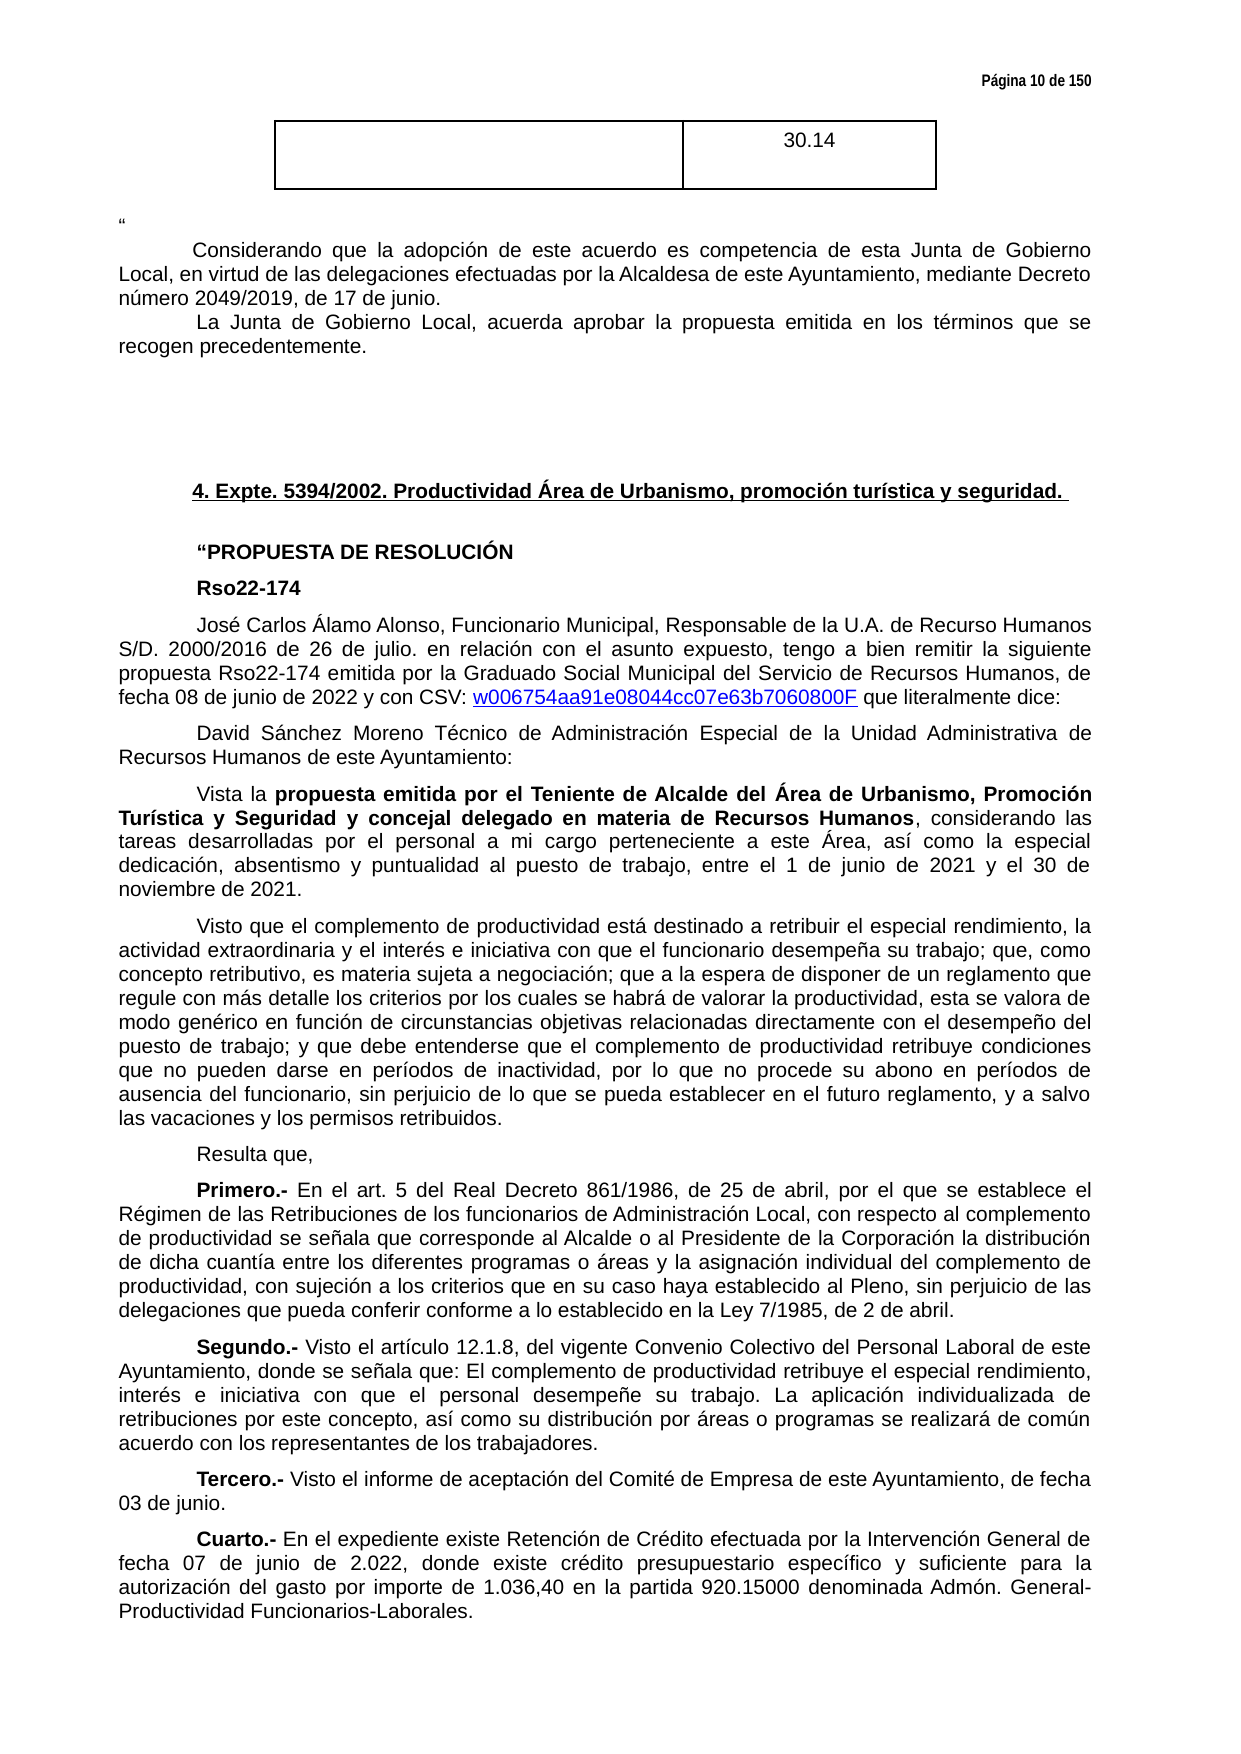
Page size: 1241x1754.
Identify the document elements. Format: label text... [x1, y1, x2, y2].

text Cuarto.- En el expediente existe Retención de Crédito efectuada por la Intervención General de fecha 07 de junio de 2.022, donde existe crédito presupuestario específico y suficiente para la autorización del gasto por importe de 1.036,40 en la partida 920.15000 denominada Admón. General-Productividad Funcionarios-Laborales. [118, 1527, 1092, 1623]
text Resulta que, [118, 1142, 1092, 1166]
text Visto que el complemento de productividad está destinado a retribuir el especial rendimiento, la actividad extraordinaria y el interés e iniciativa con que el funcionario desempeña su trabajo; que, como concepto retributivo, es materia sujeta a negociación; que a la espera de disponer de un reglamento que regule con más detalle los criterios por los cuales se habrá de valorar la productividad, esta se valora de modo genérico en función de circunstancias objetivas relacionadas directamente con el desempeño del puesto de trabajo; y que debe entenderse que el complemento de productividad retribuye condiciones que no pueden darse en períodos de inactividad, por lo que no procede su abono en períodos de ausencia del funcionario, sin perjuicio de lo que se pueda establecer en el futuro reglamento, y a salvo las vacaciones y los permisos retribuidos. [118, 914, 1092, 1129]
table_cell 30,14 [684, 122, 935, 188]
text Rso22-174 [118, 576, 1092, 600]
text “PROPUESTA DE RESOLUCIÓN [118, 540, 1092, 564]
text David Sánchez Moreno Técnico de Administración Especial de la Unidad Administrativa de Recursos Humanos de este Ayuntamiento: [118, 721, 1092, 769]
text Vista la propuesta emitida por el Teniente de Alcalde del Área de Urbanismo, Promoción Turística y Seguridad y concejal delegado en materia de Recursos Humanos, considerando las tareas desarrolladas por el personal a mi cargo perteneciente a este Área, así como la especial dedicación, absentismo y puntualidad al puesto de trabajo, entre el 1 de junio de 2021 y el 30 de noviembre de 2021. [118, 781, 1092, 901]
text Considerando que la adopción de este acuerdo es competencia de esta Junta de Gobierno Local, en virtud de las delegaciones efectuadas por la Alcaldesa de este Ayuntamiento, mediante Decreto número 2049/2019, de 17 de junio. [118, 238, 1092, 309]
text Segundo.- Visto el artículo 12.1.8, del vigente Convenio Colectivo del Personal Laboral de este Ayuntamiento, donde se señala que: El complemento de productividad retribuye el especial rendimiento, interés e iniciativa con que el personal desempeñe su trabajo. La aplicación individualizada de retribuciones por este concepto, así como su distribución por áreas o programas se realizará de común acuerdo con los representantes de los trabajadores. [118, 1334, 1092, 1454]
table_cell [276, 122, 682, 188]
text Tercero.- Visto el informe de aceptación del Comité de Empresa de este Ayuntamiento, de fecha 03 de junio. [118, 1467, 1092, 1515]
text La Junta de Gobierno Local, acuerda aprobar la propuesta emitida en los términos que se recogen precedentemente. [118, 309, 1092, 357]
text Primero.- En el art. 5 del Real Decreto 861/1986, de 25 de abril, por el que se establece el Régimen de las Retribuciones de los funcionarios de Administración Local, con respecto al complemento de productividad se señala que corresponde al Alcalde o al Presidente de la Corporación la distribución de dicha cuantía entre los diferentes programas o áreas y la asignación individual del complemento de productividad, con sujeción a los criterios que en su caso haya establecido al Pleno, sin perjuicio de las delegaciones que pueda conferir conforme a lo establecido en la Ley 7/1985, de 2 de abril. [118, 1178, 1092, 1322]
text 4. Expte. 5394/2002. Productividad Área de Urbanismo, promoción turística y seguridad. [118, 479, 1092, 503]
text José Carlos Álamo Alonso, Funcionario Municipal, Responsable de la U.A. de Recurso Humanos S/D. 2000/2016 de 26 de julio. en relación con el asunto expuesto, tengo a bien remitir la siguiente propuesta Rso22-174 emitida por la Graduado Social Municipal del Servicio de Recursos Humanos, de fecha 08 de junio de 2022 y con CSV: w006754aa91e08044cc07e63b7060800F que literalmente dice: [118, 613, 1092, 708]
text “ [118, 214, 1092, 238]
